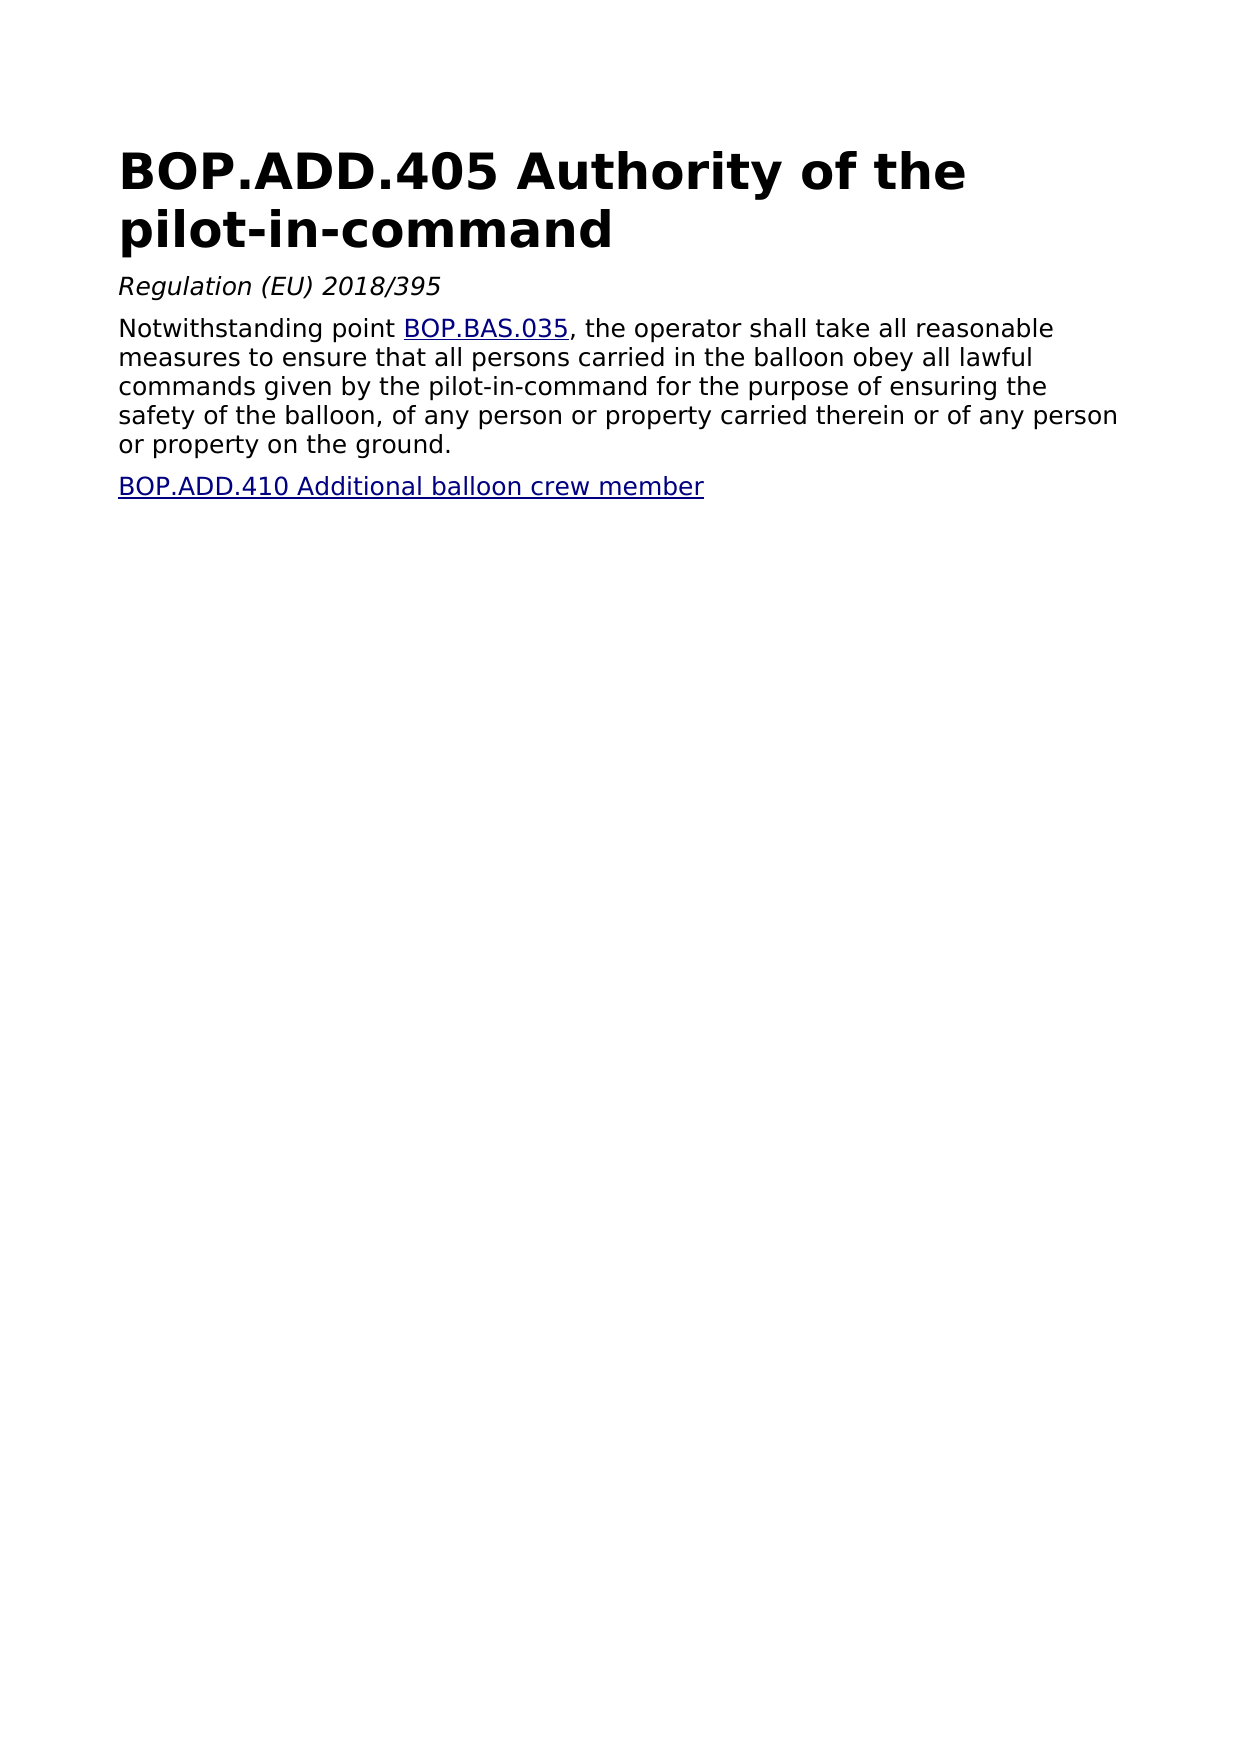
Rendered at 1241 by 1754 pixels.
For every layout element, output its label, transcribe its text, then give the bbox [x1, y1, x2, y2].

text Notwithstanding point BOP.BAS.035, the operator shall take all reasonable measures to ensure that all persons carried in the balloon obey all lawful commands given by the pilot-in-command for the purpose of ensuring the safety of the balloon, of any person or property carried therein or of any person or property on the ground. [118, 314, 1122, 459]
text BOP.ADD.410 Additional balloon crew member [118, 472, 1122, 501]
subtitle BOP.ADD.405 Authority of the pilot-in-command [118, 143, 1122, 259]
text Regulation (EU) 2018/395 [118, 272, 1122, 301]
